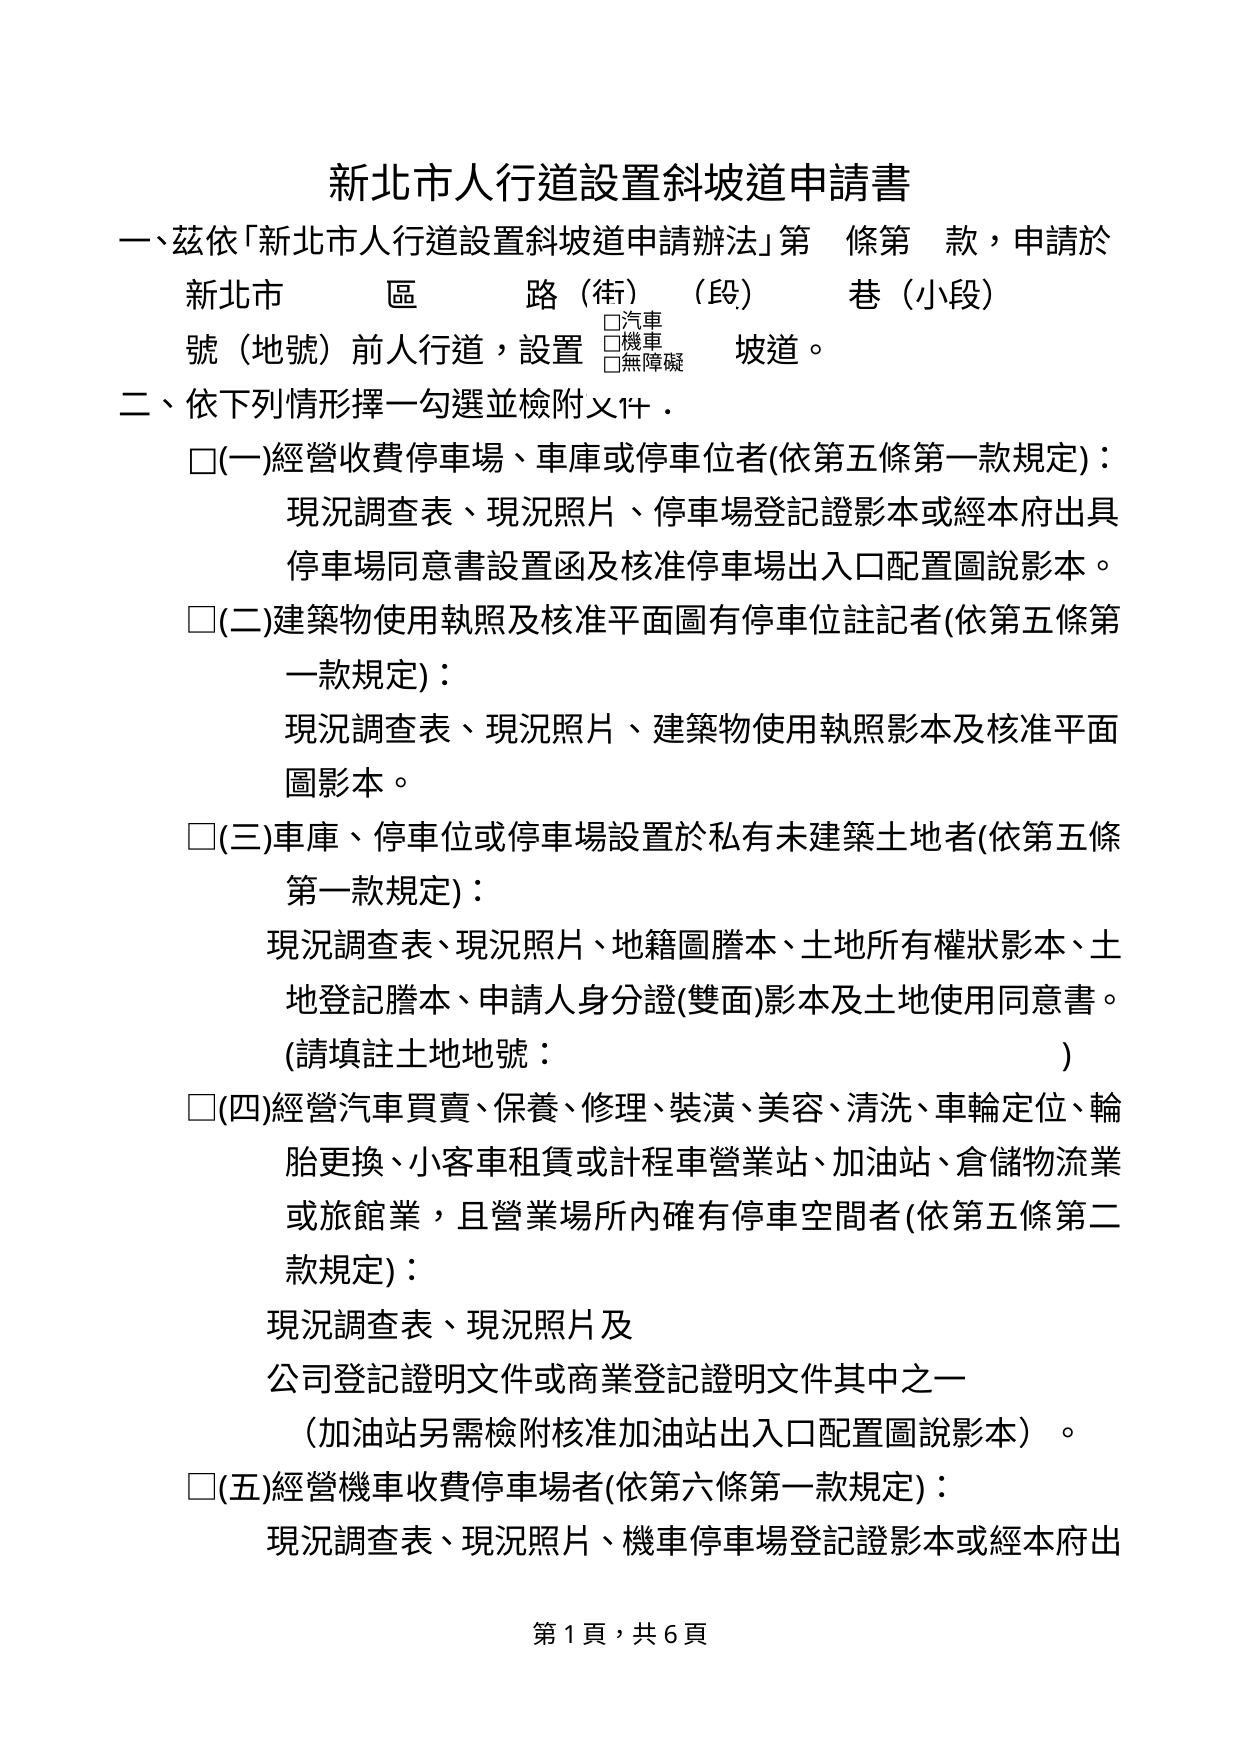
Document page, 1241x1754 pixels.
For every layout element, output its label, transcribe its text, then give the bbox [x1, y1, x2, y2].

text 現況調查表、現況照片、停車場登記證影本或經本府出具停車場同意書設置函及核准停車場出入口配置圖說影本。 [287, 481, 1122, 589]
text 一、茲依「新北市人行道設置斜坡道申請辦法」第 條第 款，申請於新北市 區 路（街） （段） 巷（小段） 號（地號）前人行道，設置 斜坡道。 [118, 210, 1112, 398]
text 新北市人行道設置斜坡道申請書 [118, 150, 1122, 210]
text □(五)經營機車收費停車場者(依第六條第一款規定)： [118, 1456, 1122, 1510]
text 現況調查表、現況照片、地籍圖謄本、土地所有權狀影本、土地登記謄本、申請人身分證(雙面)影本及土地使用同意書。(請填註土地地號： ) [118, 914, 1122, 1077]
text □(四)經營汽車買賣、保養、修理、裝潢、美容、清洗、車輪定位、輪胎更換、小客車租賃或計程車營業站、加油站、倉儲物流業或旅館業，且營業場所內確有停車空間者(依第五條第二款規定)： [118, 1077, 1122, 1294]
text □無障礙 [602, 353, 721, 374]
text 二、依下列情形擇一勾選並檢附文件： [118, 373, 1122, 427]
text （加油站另需檢附核准加油站出入口配置圖說影本）。 [251, 1402, 1122, 1456]
text □機車 [602, 332, 721, 353]
text 現況調查表、現況照片、機車停車場登記證影本或經本府出 [118, 1510, 1122, 1564]
text □(三)車庫、停車位或停車場設置於私有未建築土地者(依第五條第一款規定)： [118, 806, 1122, 914]
text □汽車 [602, 312, 721, 332]
text □(二)建築物使用執照及核准平面圖有停車位註記者(依第五條第一款規定)： [118, 589, 1122, 698]
text 現況調查表、現況照片及 [118, 1294, 1122, 1348]
text □(一)經營收費停車場、車庫或停車位者(依第五條第一款規定)： [187, 427, 1122, 481]
text 公司登記證明文件或商業登記證明文件其中之一 [118, 1348, 1122, 1402]
text 現況調查表、現況照片、建築物使用執照影本及核准平面圖影本。 [284, 698, 1122, 806]
